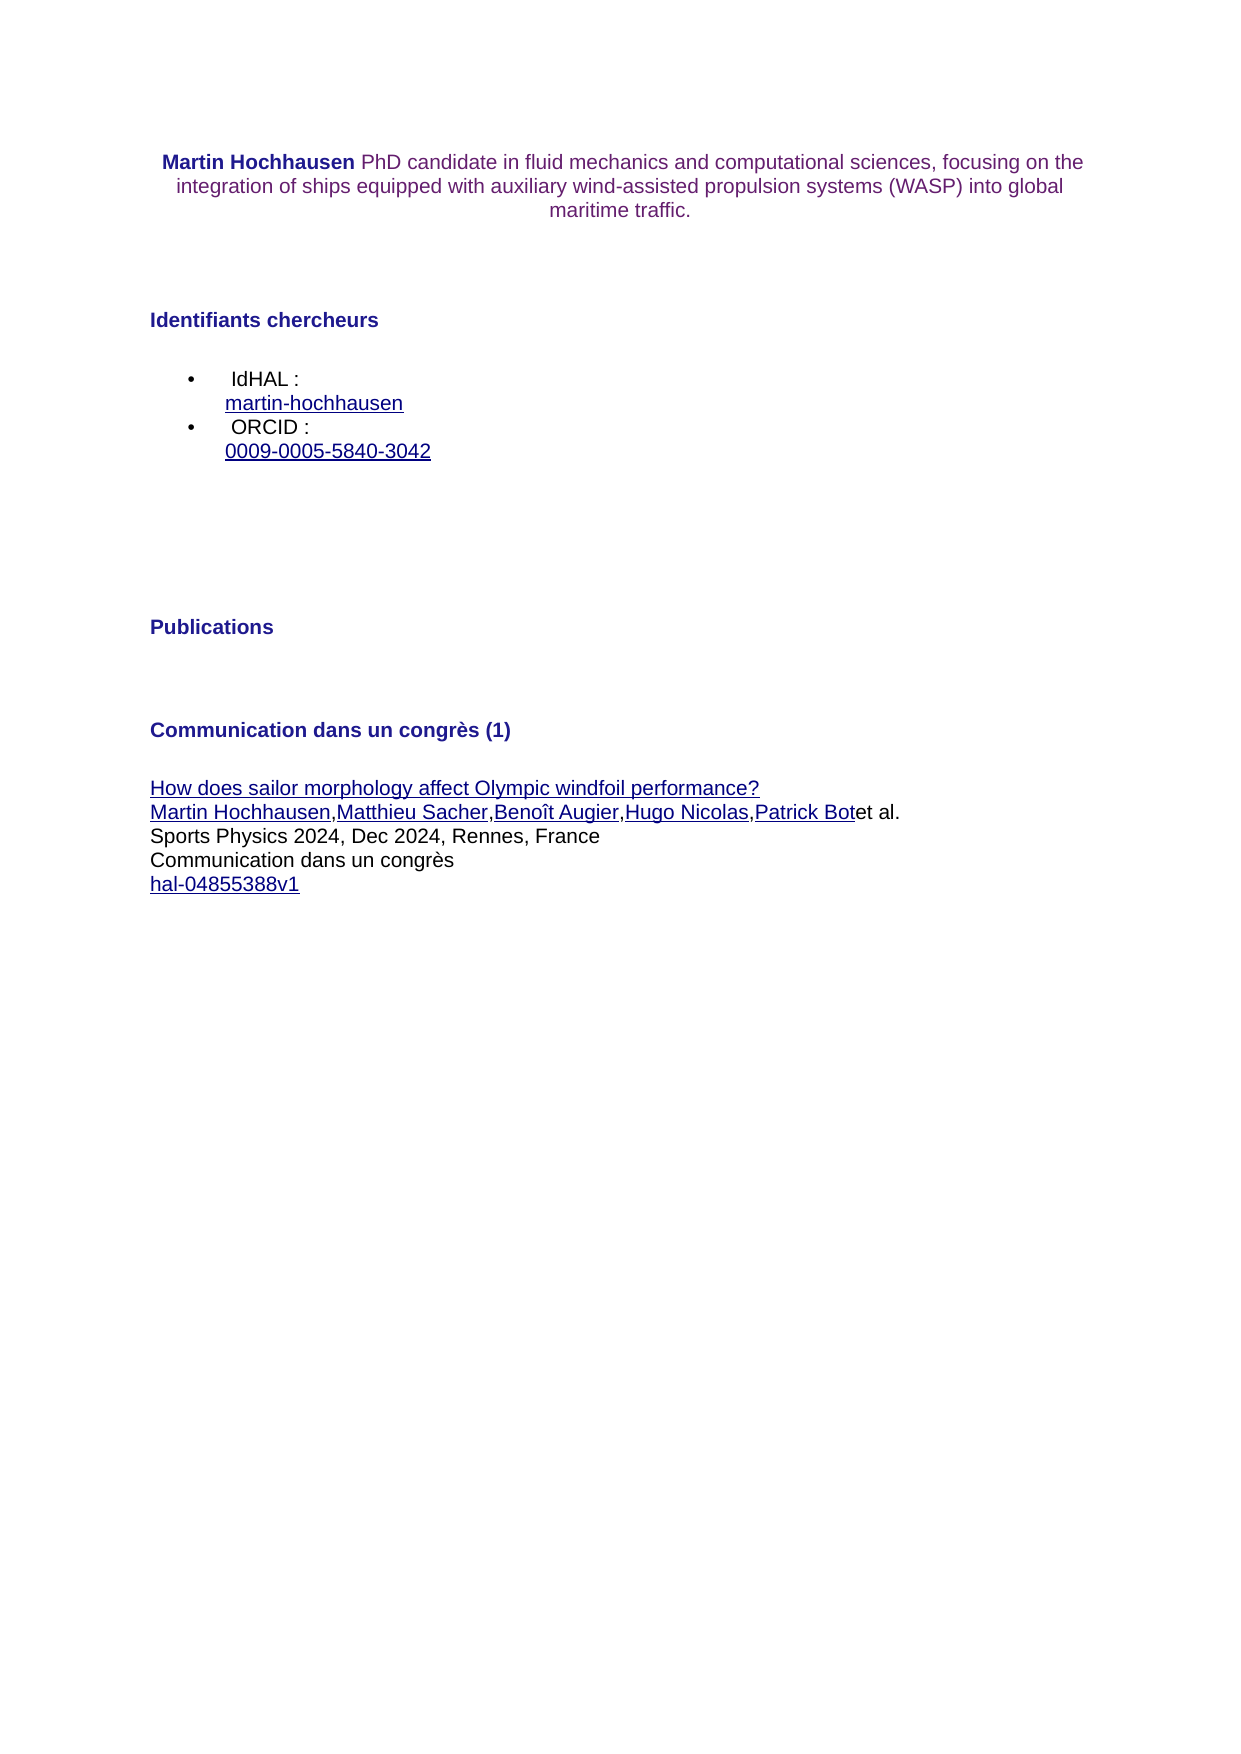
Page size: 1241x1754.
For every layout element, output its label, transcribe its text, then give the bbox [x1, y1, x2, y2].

list martin-hochhausen [187, 391, 1090, 414]
subtitle Communication dans un congrès (1) [150, 718, 1090, 742]
table_header How does sailor morphology affect Olympic windfoil performance? Martin Hochhausen,Matthieu Sacher,Benoît Augier,Hugo Nicolas,Patrick Botet al. Sports Physics 2024, Dec 2024, Rennes, France Communication dans un congrès hal-04855388v1 [150, 776, 1090, 896]
list IdHAL : [187, 367, 1090, 391]
list ORCID : [187, 414, 1090, 438]
subtitle Publications [150, 614, 1090, 638]
list 0009-0005-5840-3042 [187, 438, 1090, 462]
subtitle Identifiants chercheurs [150, 308, 1090, 332]
subtitle Martin Hochhausen PhD candidate in fluid mechanics and computational sciences, focusing on the integration of ships equipped with auxiliary wind-assisted propulsion systems (WASP) into global maritime traffic. [150, 150, 1090, 222]
